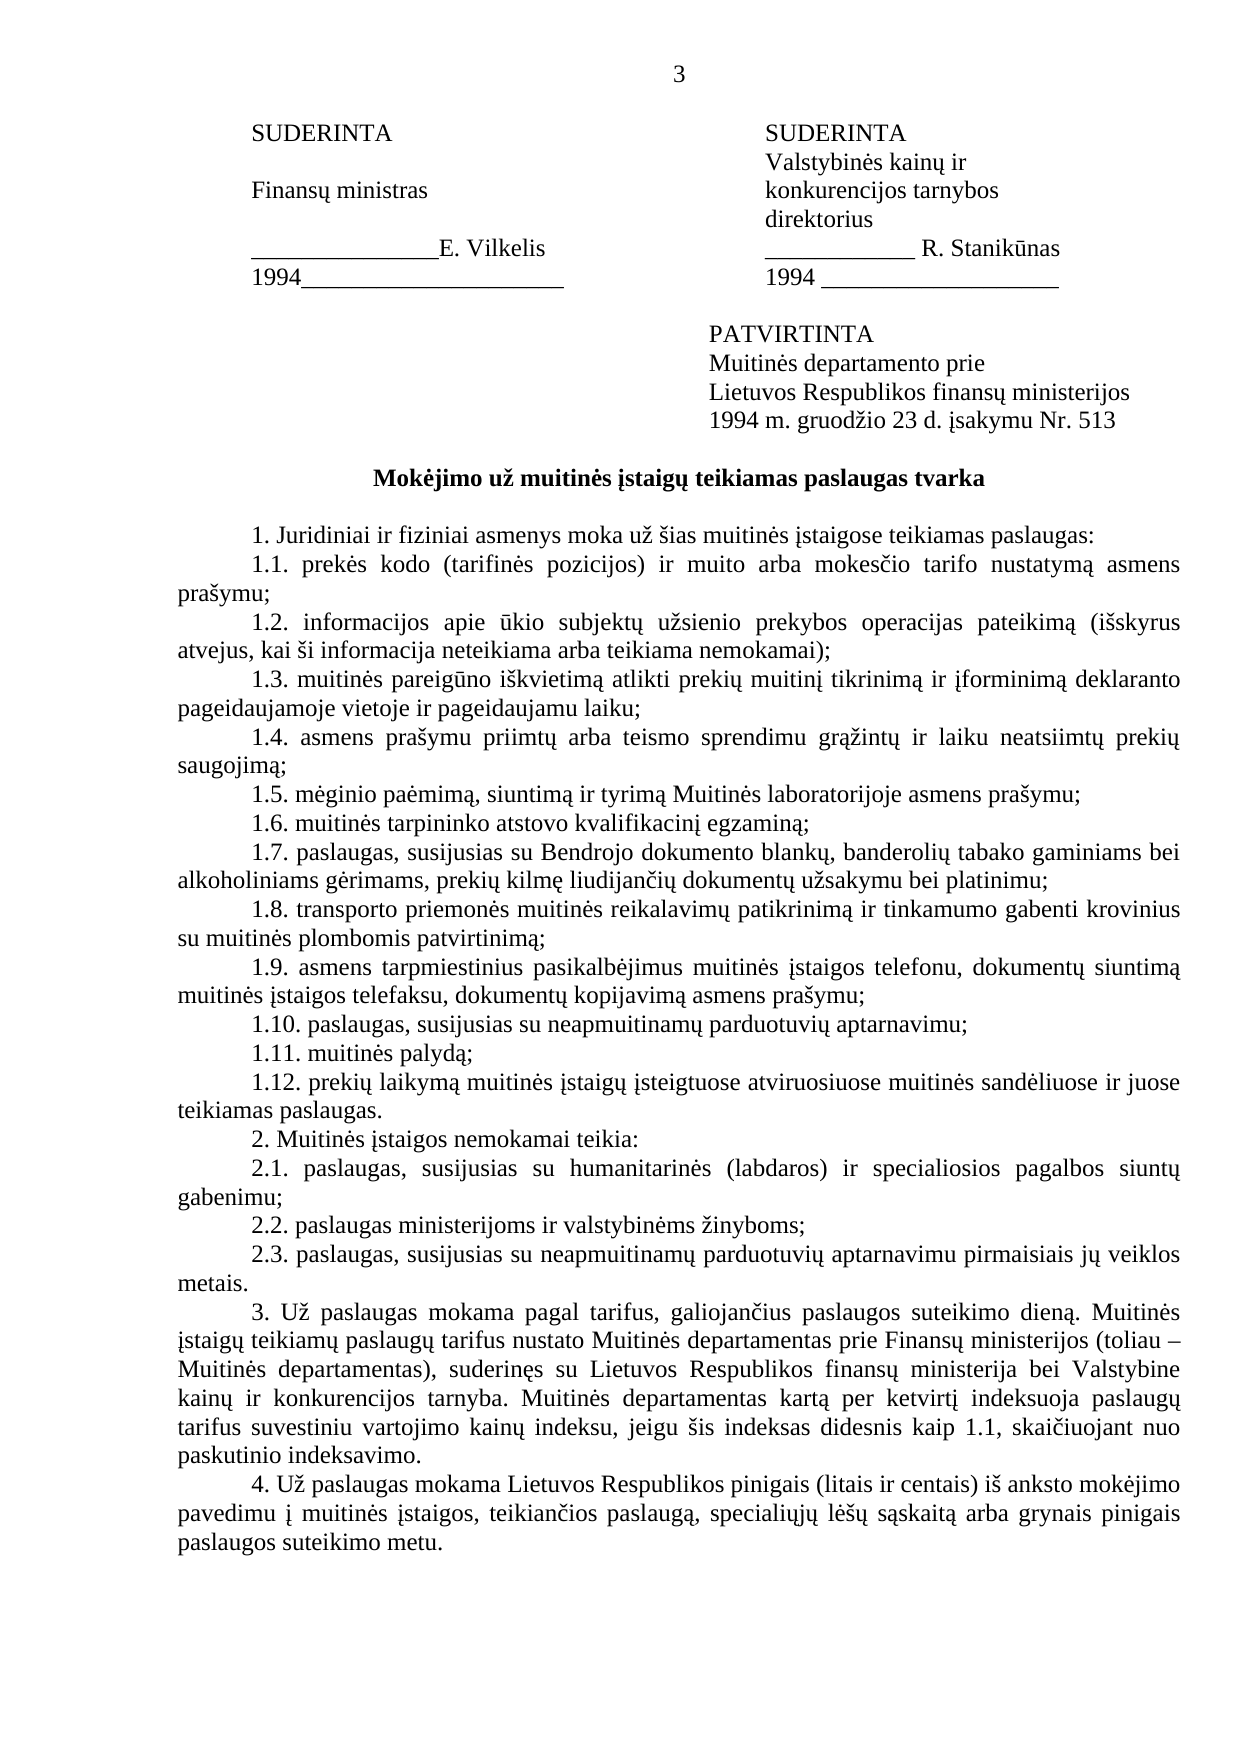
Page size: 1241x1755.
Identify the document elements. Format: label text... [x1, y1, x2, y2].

text Mokėjimo už muitinės įstaigų teikiamas paslaugas tvarka [177, 463, 1181, 492]
text 4. Už paslaugas mokama Lietuvos Respublikos pinigais (litais ir centais) iš anksto mokėjimo pavedimu į muitinės įstaigos, teikiančios paslaugą, specialiųjų lėšų sąskaitą arba grynais pinigais paslaugos suteikimo metu. [177, 1469, 1181, 1556]
text 3. Už paslaugas mokama pagal tarifus, galiojančius paslaugos suteikimo dieną. Muitinės įstaigų teikiamų paslaugų tarifus nustato Muitinės departamentas prie Finansų ministerijos (toliau – Muitinės departamentas), suderinęs su Lietuvos Respublikos finansų ministerija bei Valstybine kainų ir konkurencijos tarnyba. Muitinės departamentas kartą per ketvirtį indeksuoja paslaugų tarifus suvestiniu vartojimo kainų indeksu, jeigu šis indeksas didesnis kaip 1.1, skaičiuojant nuo paskutinio indeksavimo. [177, 1297, 1181, 1469]
text 1.6. muitinės tarpininko atstovo kvalifikacinį egzaminą; [177, 808, 1181, 837]
text Lietuvos Respublikos finansų ministerijos [177, 377, 1181, 406]
text 1994_____________________ 1994 ___________________ [177, 262, 1181, 291]
text 1.4. asmens prašymu priimtų arba teismo sprendimu grąžintų ir laiku neatsiimtų prekių saugojimą; [177, 722, 1181, 779]
text 1.1. prekės kodo (tarifinės pozicijos) ir muito arba mokesčio tarifo nustatymą asmens prašymu; [177, 549, 1181, 607]
text 1.8. transporto priemonės muitinės reikalavimų patikrinimą ir tinkamumo gabenti krovinius su muitinės plombomis patvirtinimą; [177, 894, 1181, 952]
text 2.2. paslaugas ministerijoms ir valstybinėms žinyboms; [177, 1211, 1181, 1239]
text SUDERINTA SUDERINTA [177, 118, 1181, 147]
text 1.12. prekių laikymą muitinės įstaigų įsteigtuose atviruosiuose muitinės sandėliuose ir juose teikiamas paslaugas. [177, 1067, 1181, 1124]
text 1994 m. gruodžio 23 d. įsakymu Nr. 513 [177, 406, 1181, 434]
text 1.5. mėginio paėmimą, siuntimą ir tyrimą Muitinės laboratorijoje asmens prašymu; [177, 779, 1181, 808]
text 1.3. muitinės pareigūno iškvietimą atlikti prekių muitinį tikrinimą ir įforminimą deklaranto pageidaujamoje vietoje ir pageidaujamu laiku; [177, 664, 1181, 722]
text Valstybinės kainų ir [177, 147, 1181, 176]
text 1.2. informacijos apie ūkio subjektų užsienio prekybos operacijas pateikimą (išskyrus atvejus, kai ši informacija neteikiama arba teikiama nemokamai); [177, 607, 1181, 664]
text _______________E. Vilkelis ____________ R. Stanikūnas [177, 233, 1181, 262]
text PATVIRTINTA [177, 319, 1181, 348]
text 1.9. asmens tarpmiestinius pasikalbėjimus muitinės įstaigos telefonu, dokumentų siuntimą muitinės įstaigos telefaksu, dokumentų kopijavimą asmens prašymu; [177, 952, 1181, 1009]
text 1.7. paslaugas, susijusias su Bendrojo dokumento blankų, banderolių tabako gaminiams bei alkoholiniams gėrimams, prekių kilmę liudijančių dokumentų užsakymu bei platinimu; [177, 837, 1181, 894]
text 2.3. paslaugas, susijusias su neapmuitinamų parduotuvių aptarnavimu pirmaisiais jų veiklos metais. [177, 1239, 1181, 1297]
text 1.10. paslaugas, susijusias su neapmuitinamų parduotuvių aptarnavimu; [177, 1009, 1181, 1038]
text Finansų ministras konkurencijos tarnybos [177, 176, 1181, 204]
text Muitinės departamento prie [177, 348, 1181, 377]
text 1. Juridiniai ir fiziniai asmenys moka už šias muitinės įstaigose teikiamas paslaugas: [177, 521, 1181, 549]
text 2.1. paslaugas, susijusias su humanitarinės (labdaros) ir specialiosios pagalbos siuntų gabenimu; [177, 1153, 1181, 1211]
text 2. Muitinės įstaigos nemokamai teikia: [177, 1124, 1181, 1153]
text 1.11. muitinės palydą; [177, 1038, 1181, 1067]
text direktorius [177, 204, 1181, 233]
